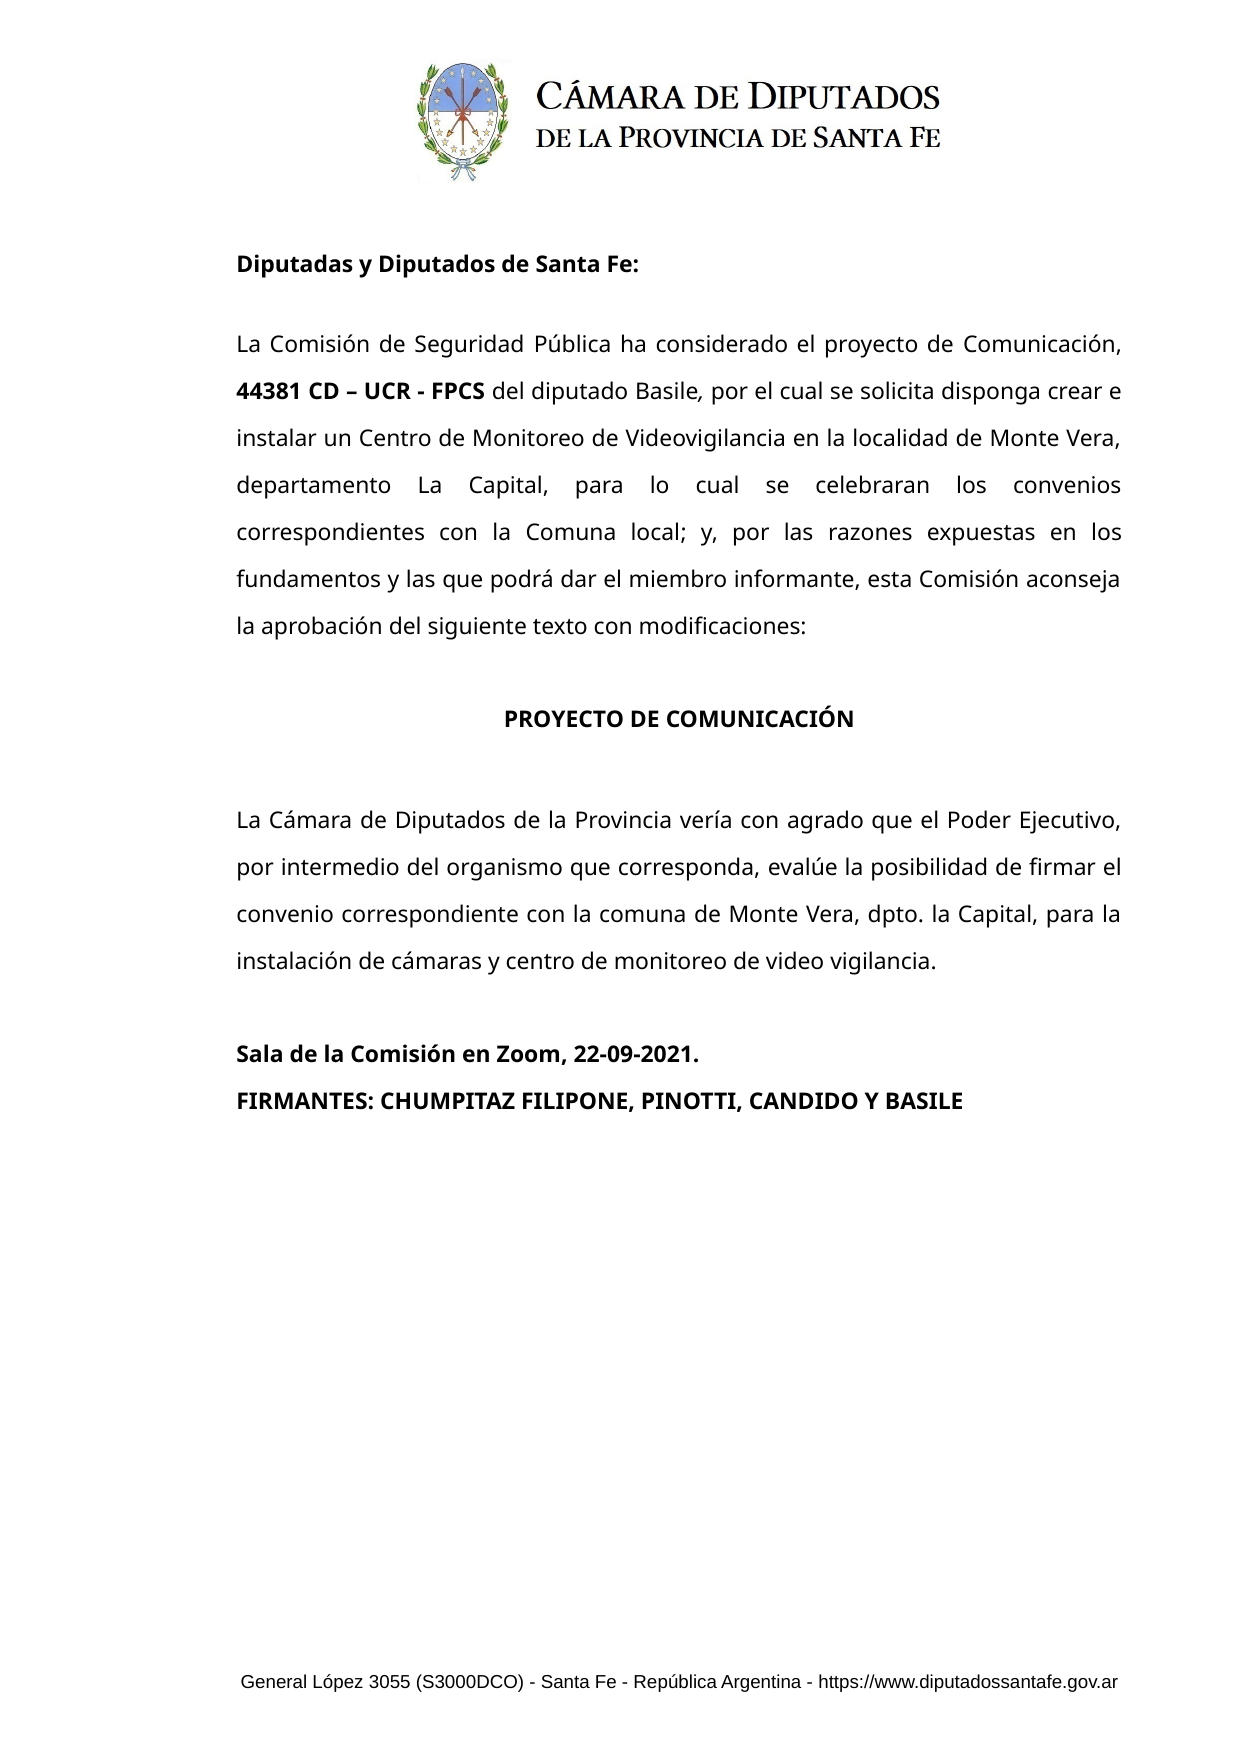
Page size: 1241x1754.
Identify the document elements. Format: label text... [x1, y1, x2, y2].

text PROYECTO DE COMUNICACIÓN [236, 703, 1122, 735]
text Diputadas y Diputados de Santa Fe: [236, 248, 1122, 279]
list Sala de la Comisión en Zoom, 22-09-2021. [236, 1038, 1122, 1069]
text La Comisión de Seguridad Pública ha considerado el proyecto de Comunicación, 44381 CD – UCR - FPCS del diputado Basile, por el cual se solicita disponga crear e instalar un Centro de Monitoreo de Videovigilancia en la localidad de Monte Vera, departamento La Capital, para lo cual se celebraran los convenios correspondientes con la Comuna local; y, por las razones expuestas en los fundamentos y las que podrá dar el miembro informante, esta Comisión aconseja la aprobación del siguiente texto con modificaciones: [236, 328, 1122, 641]
list FIRMANTES: CHUMPITAZ FILIPONE, PINOTTI, CANDIDO Y BASILE [236, 1085, 1122, 1116]
list La Cámara de Diputados de la Provincia vería con agrado que el Poder Ejecutivo, por intermedio del organismo que corresponda, evalúe la posibilidad de firmar el convenio correspondiente con la comuna de Monte Vera, dpto. la Capital, para la instalación de cámaras y centro de monitoreo de video vigilancia. [236, 804, 1122, 976]
picture [413, 59, 945, 183]
